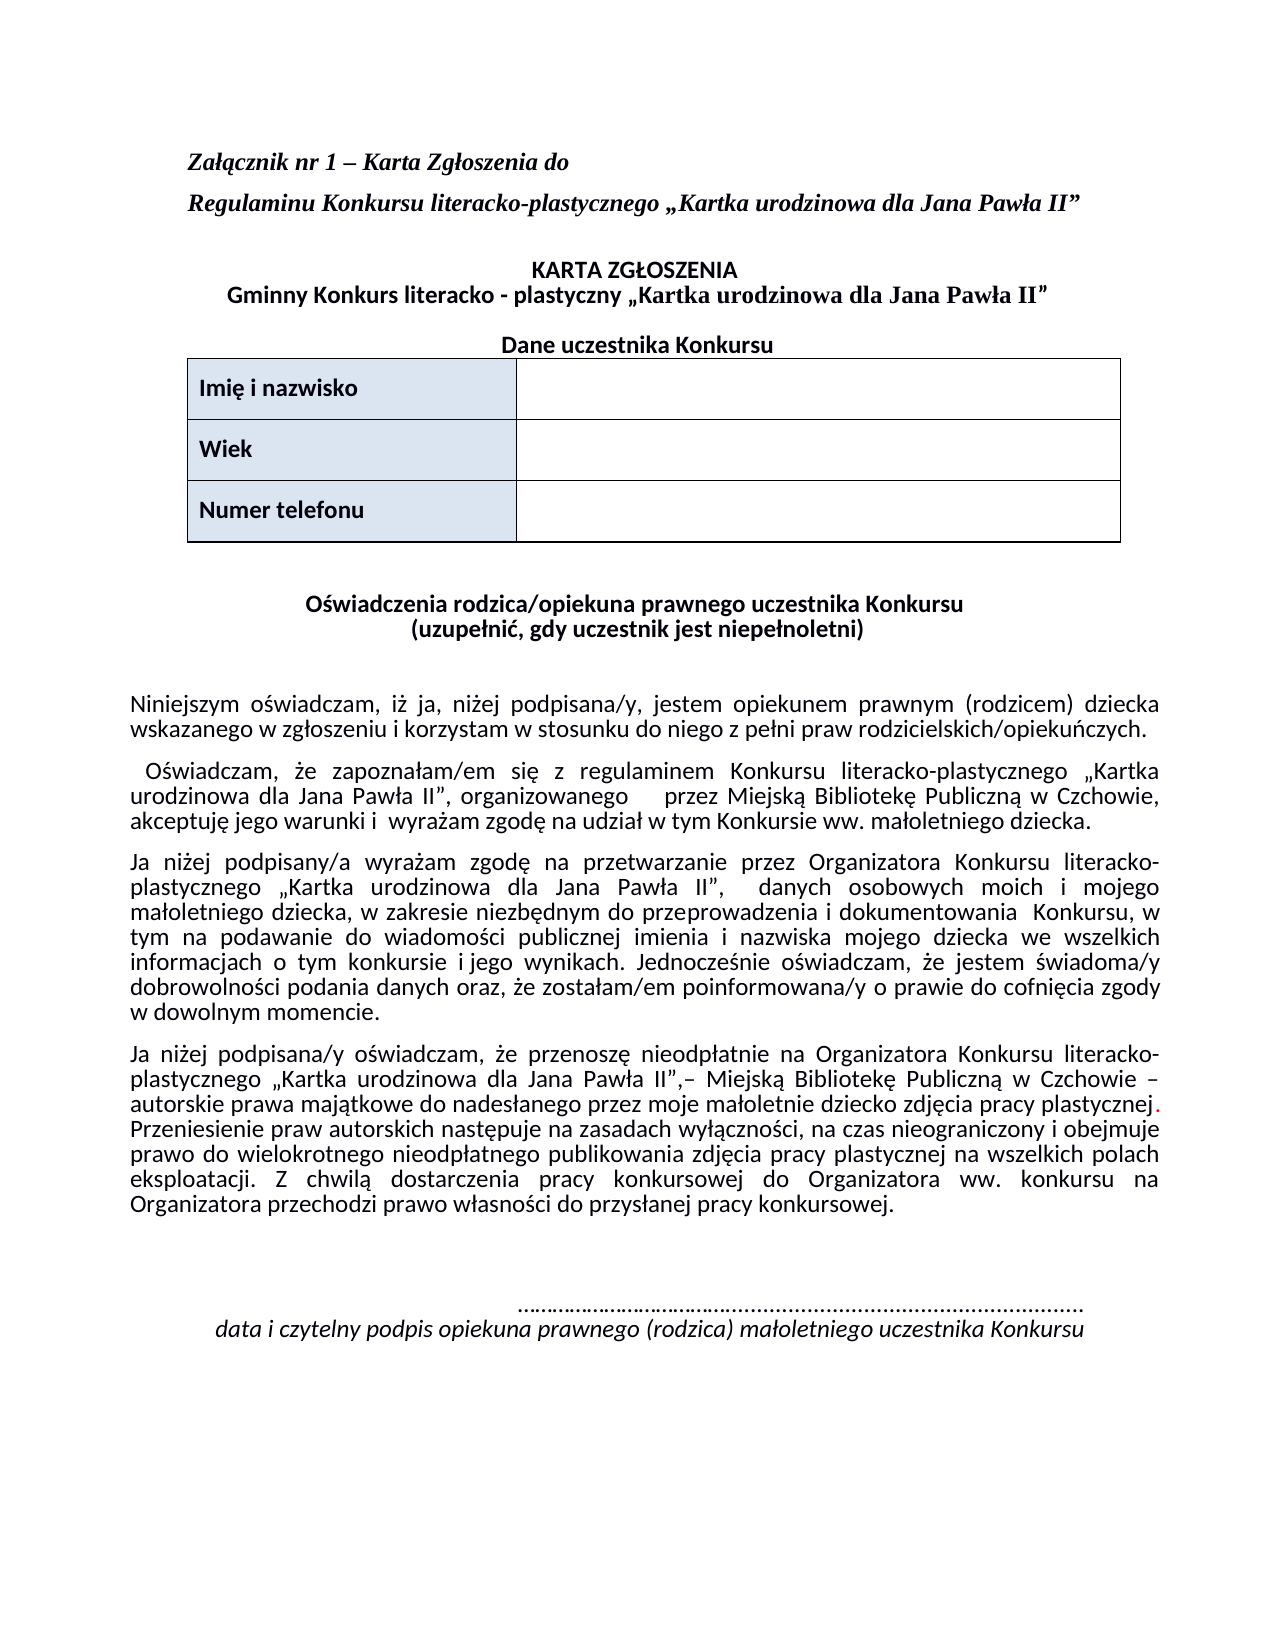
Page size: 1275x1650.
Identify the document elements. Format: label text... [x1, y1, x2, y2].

text Oświadczam, że zapoznałam/em się z regulaminem Konkursu literacko-plastycznego „Kartka urodzinowa dla Jana Pawła II”, organizowanego przez Miejską Bibliotekę Publiczną w Czchowie, akceptuję jego warunki i wyrażam zgodę na udział w tym Konkursie ww. małoletniego dziecka. [130, 759, 1161, 834]
text Niniejszym oświadczam, iż ja, niżej podpisana/y, jestem opiekunem prawnym (rodzicem) dziecka wskazanego w zgłoszeniu i korzystam w stosunku do niego z pełni praw rodzicielskich/opiekuńczych. [130, 692, 1161, 742]
text Dane uczestnika Konkursu [187, 333, 1087, 358]
text ………………………………......................................................... [187, 1292, 1087, 1317]
text Załącznik nr 1 – Karta Zgłoszenia do [187, 150, 1087, 175]
text KARTA ZGŁOSZENIA [187, 258, 1087, 283]
text data i czytelny podpis opiekuna prawnego (rodzica) małoletniego uczestnika Konkursu [187, 1317, 1087, 1342]
text Regulaminu Konkursu literacko-plastycznego „Kartka urodzinowa dla Jana Pawła II” [187, 192, 1087, 217]
table_cell [517, 420, 1120, 480]
text Oświadczenia rodzica/opiekuna prawnego uczestnika Konkursu [187, 592, 1087, 617]
table_cell Wiek [188, 420, 516, 480]
table_cell Numer telefonu [188, 481, 516, 541]
text Ja niżej podpisany/a wyrażam zgodę na przetwarzanie przez Organizatora Konkursu literacko-plastycznego „Kartka urodzinowa dla Jana Pawła II”, danych osobowych moich i mojego małoletniego dziecka, w zakresie niezbędnym do przeprowadzenia i dokumentowania Konkursu, w tym na podawanie do wiadomości publicznej imienia i nazwiska mojego dziecka we wszelkich informacjach o tym konkursie i jego wynikach. Jednocześnie oświadczam, że jestem świadoma/y dobrowolności podania danych oraz, że zostałam/em poinformowana/y o prawie do cofnięcia zgody w dowolnym momencie. [130, 851, 1161, 1026]
text Gminny Konkurs literacko - plastyczny „Kartka urodzinowa dla Jana Pawła II” [187, 283, 1087, 308]
table_header Imię i nazwisko [188, 359, 516, 419]
table_header [517, 359, 1120, 419]
text (uzupełnić, gdy uczestnik jest niepełnoletni) [187, 617, 1087, 642]
table_cell [517, 481, 1120, 541]
text Ja niżej podpisana/y oświadczam, że przenoszę nieodpłatnie na Organizatora Konkursu literacko-plastycznego „Kartka urodzinowa dla Jana Pawła II”,– Miejską Bibliotekę Publiczną w Czchowie – autorskie prawa majątkowe do nadesłanego przez moje małoletnie dziecko zdjęcia pracy plastycznej. Przeniesienie praw autorskich następuje na zasadach wyłączności, na czas nieograniczony i obejmuje prawo do wielokrotnego nieodpłatnego publikowania zdjęcia pracy plastycznej na wszelkich polach eksploatacji. Z chwilą dostarczenia pracy konkursowej do Organizatora ww. konkursu na Organizatora przechodzi prawo własności do przysłanej pracy konkursowej. [130, 1042, 1161, 1217]
